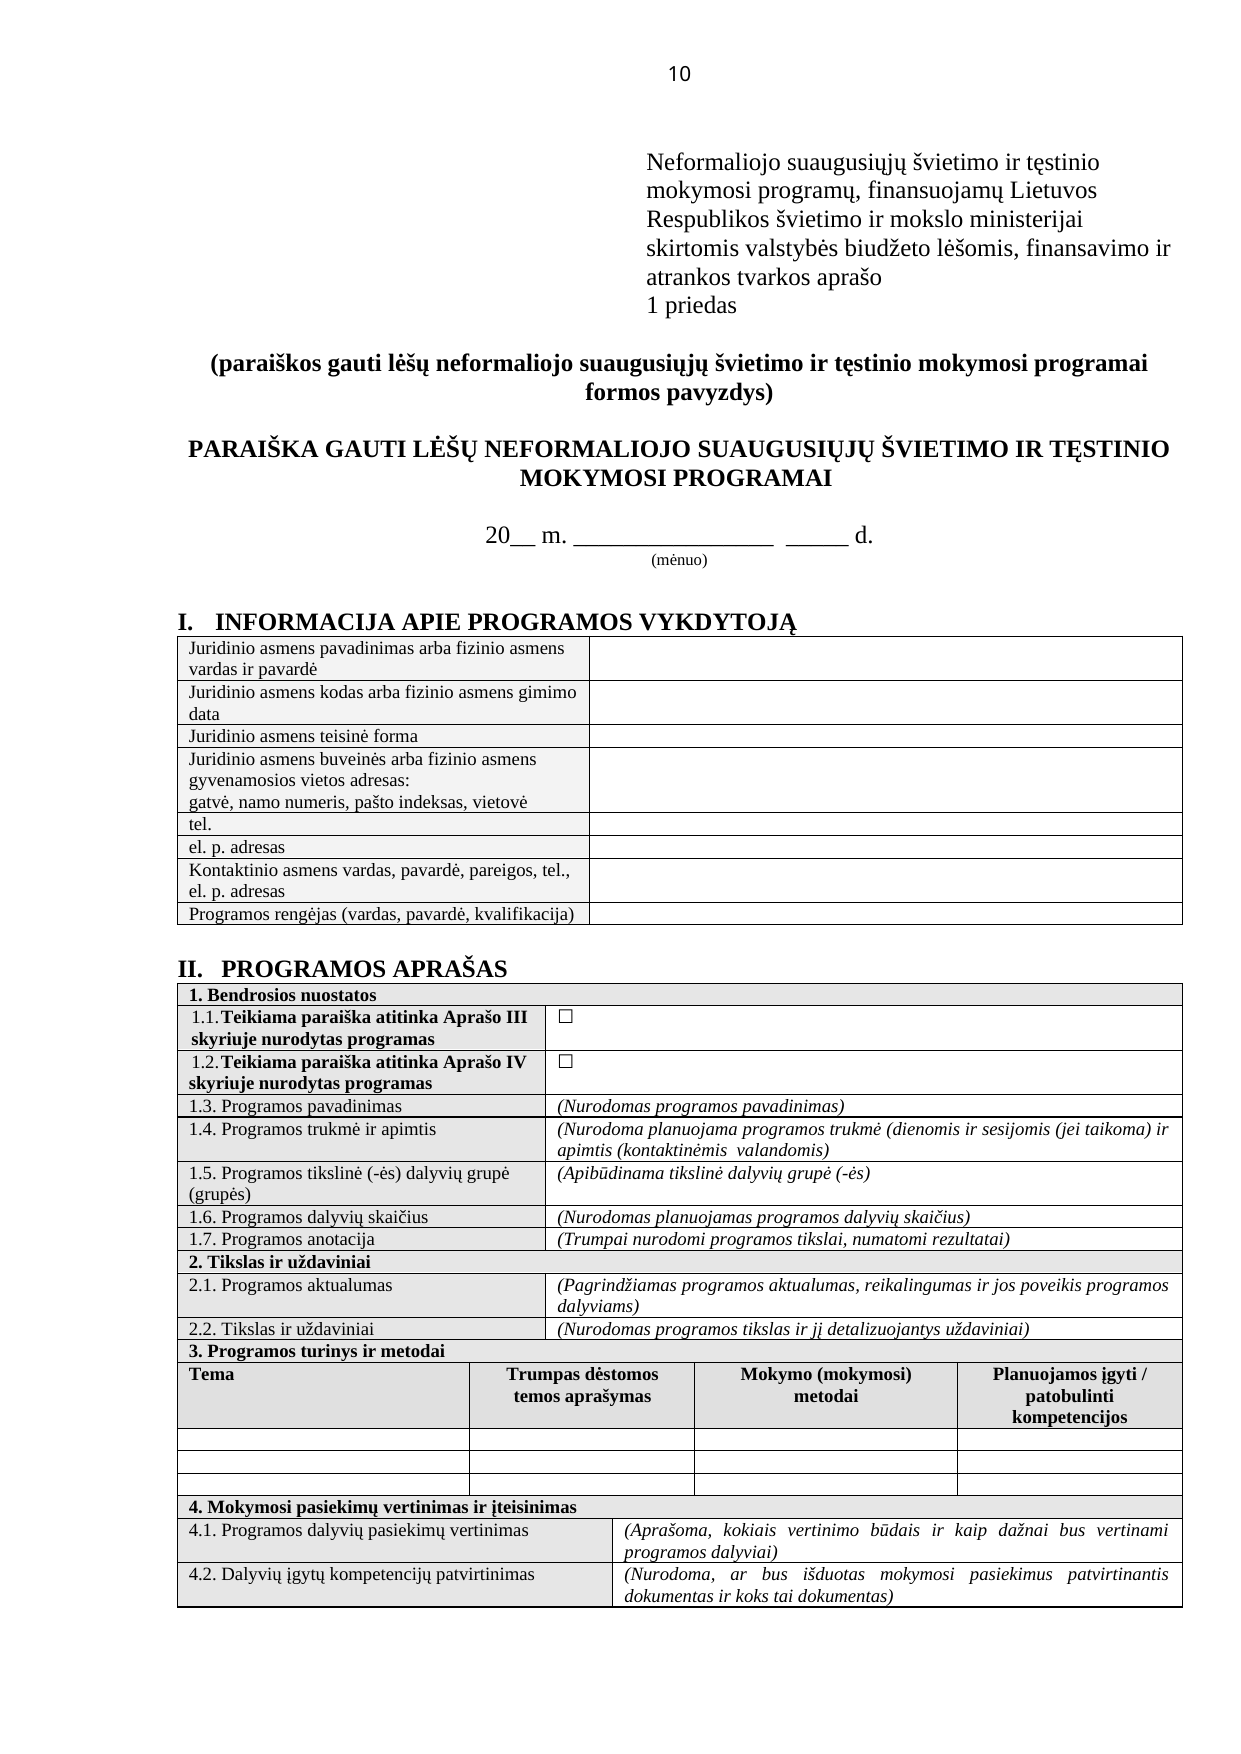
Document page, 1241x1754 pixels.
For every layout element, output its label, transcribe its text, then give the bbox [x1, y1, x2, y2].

table_cell el. p. adresas [178, 836, 589, 857]
table_cell [178, 1474, 469, 1495]
text 20__ m. ________________ _____ d. [177, 521, 1181, 549]
table_header 1. Bendrosios nuostatos [178, 984, 1182, 1005]
table_cell Juridinio asmens kodas arba fizinio asmens gimimo data [178, 681, 589, 724]
text Neformaliojo suaugusiųjų švietimo ir tęstinio mokymosi programų, finansuojamų Lietuvos Respublikos švietimo ir mokslo ministerijai skirtomis valstybės biudžeto lėšomis, finansavimo ir atrankos tvarkos aprašo [646, 147, 1181, 291]
table_cell 4.2. Dalyvių įgytų kompetencijų patvirtinimas [178, 1563, 612, 1606]
table_cell [958, 1429, 1182, 1450]
table_cell [470, 1474, 694, 1495]
table_cell 4.1. Programos dalyvių pasiekimų vertinimas [178, 1519, 612, 1562]
table_cell [958, 1451, 1182, 1473]
table_cell [695, 1429, 957, 1450]
text Paraiška gauti lėšų neformaliojo suaugusiųjų švietimo IR TĘSTINIO MOKYMOSI programAI [177, 434, 1181, 492]
table_cell Juridinio asmens teisinė forma [178, 725, 589, 747]
table_cell (Nurodomas planuojamas programos dalyvių skaičius) [546, 1206, 1182, 1227]
table_cell 1.2. Teikiama paraiška atitinka Aprašo IV skyriuje nurodytas programas [178, 1051, 545, 1094]
table_header [590, 637, 1182, 680]
table_cell 4. Mokymosi pasiekimų vertinimas ir įteisinimas [178, 1496, 1182, 1518]
table_cell 3. Programos turinys ir metodai [178, 1340, 1182, 1362]
table_cell [178, 1451, 469, 1473]
table_cell (Trumpai nurodomi programos tikslai, numatomi rezultatai) [546, 1228, 1182, 1250]
table_cell Juridinio asmens buveinės arba fizinio asmens gyvenamosios vietos adresas: gatvė, namo numeris, pašto indeksas, vietovė [178, 748, 589, 812]
table_cell [590, 859, 1182, 902]
table_cell Kontaktinio asmens vardas, pavardė, pareigos, tel., el. p. adresas [178, 859, 589, 902]
table_cell 2.1. Programos aktualumas [178, 1274, 545, 1317]
table_cell tel. [178, 813, 589, 835]
table_cell 1.6. Programos dalyvių skaičius [178, 1206, 545, 1227]
table_cell 1.4. Programos trukmė ir apimtis [178, 1118, 545, 1161]
table_cell (Nurodomas programos tikslas ir jį detalizuojantys uždaviniai) [546, 1318, 1182, 1339]
table_cell (Apibūdinama tikslinė dalyvių grupė (-ės) [546, 1162, 1182, 1205]
table_cell [590, 725, 1182, 747]
table_cell 1.3. Programos pavadinimas [178, 1095, 545, 1116]
table_cell 1.1. Teikiama paraiška atitinka Aprašo III skyriuje nurodytas programas [178, 1006, 545, 1049]
table_cell Programos rengėjas (vardas, pavardė, kvalifikacija) [178, 903, 589, 924]
table_cell [695, 1451, 957, 1473]
table_cell 2.2. Tikslas ir uždaviniai [178, 1318, 545, 1339]
table_cell (Pagrindžiamas programos aktualumas, reikalingumas ir jos poveikis programos dalyviams) [546, 1274, 1182, 1317]
table_cell [590, 836, 1182, 857]
table_cell Planuojamos įgyti / patobulinti kompetencijos [958, 1363, 1182, 1428]
table_cell ☐ [546, 1006, 1182, 1049]
table_cell [470, 1451, 694, 1473]
table_cell [958, 1474, 1182, 1495]
table_cell [590, 681, 1182, 724]
table_cell [470, 1429, 694, 1450]
table_cell (Nurodoma, ar bus išduotas mokymosi pasiekimus patvirtinantis dokumentas ir koks tai dokumentas) [613, 1563, 1182, 1606]
text II. PROGRAMOS APRAŠAS [177, 954, 1181, 983]
table_cell 2. Tikslas ir uždaviniai [178, 1251, 1182, 1272]
table_cell Trumpas dėstomos temos aprašymas [470, 1363, 694, 1428]
table_cell 1.7. Programos anotacija [178, 1228, 545, 1250]
table_cell [590, 748, 1182, 812]
text (paraiškos gauti lėšų neformaliojo suaugusiųjų švietimo ir tęstinio mokymosi programai formos pavyzdys) [177, 348, 1181, 406]
table_cell ☐ [546, 1051, 1182, 1094]
table_header Juridinio asmens pavadinimas arba fizinio asmens vardas ir pavardė [178, 637, 589, 680]
table_cell [590, 813, 1182, 835]
table_cell Mokymo (mokymosi) metodai [695, 1363, 957, 1428]
table_cell Tema [178, 1363, 469, 1428]
table_cell (Aprašoma, kokiais vertinimo būdais ir kaip dažnai bus vertinami programos dalyviai) [613, 1519, 1182, 1562]
table_cell (Nurodomas programos pavadinimas) [546, 1095, 1182, 1116]
text I. INFORMACIJA APIE PROGRAMOS VYKDYTOJĄ [177, 607, 1181, 636]
table_cell [178, 1429, 469, 1450]
text (mėnuo) [177, 549, 1181, 578]
table_cell 1.5. Programos tikslinė (-ės) dalyvių grupė (grupės) [178, 1162, 545, 1205]
table_cell [695, 1474, 957, 1495]
table_cell [590, 903, 1182, 924]
text 1 priedas [646, 291, 1181, 319]
table_cell (Nurodoma planuojama programos trukmė (dienomis ir sesijomis (jei taikoma) ir apimtis (kontaktinėmis valandomis) [546, 1118, 1182, 1161]
